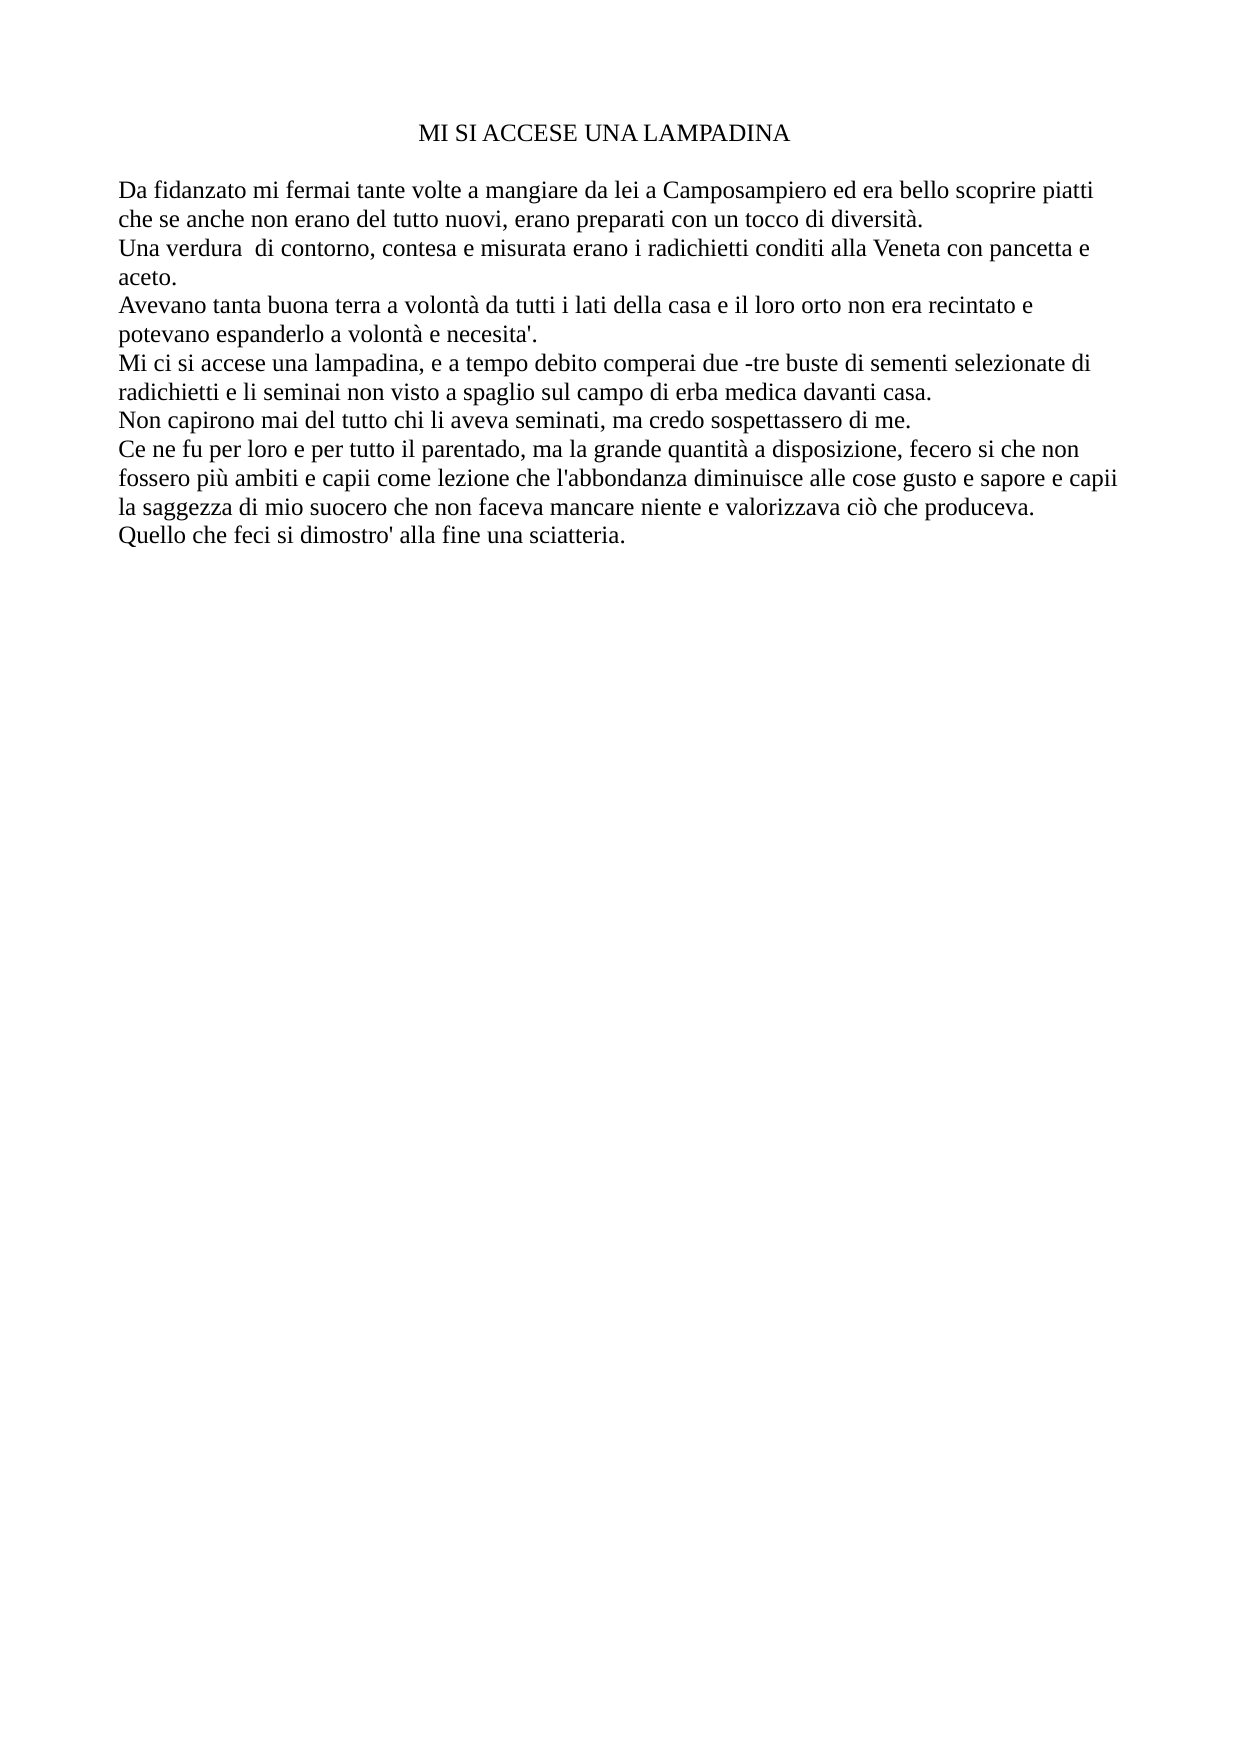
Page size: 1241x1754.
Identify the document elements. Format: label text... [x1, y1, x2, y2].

text Da fidanzato mi fermai tante volte a mangiare da lei a Camposampiero ed era bello scoprire piatti che se anche non erano del tutto nuovi, erano preparati con un tocco di diversità. [118, 176, 1122, 233]
text MI SI ACCESE UNA LAMPADINA [118, 118, 1122, 147]
text Non capirono mai del tutto chi li aveva seminati, ma credo sospettassero di me. [118, 406, 1122, 434]
text Una verdura di contorno, contesa e misurata erano i radichietti conditi alla Veneta con pancetta e aceto. [118, 233, 1122, 291]
text Quello che feci si dimostro' alla fine una sciatteria. [118, 521, 1122, 549]
text Ce ne fu per loro e per tutto il parentado, ma la grande quantità a disposizione, fecero si che non fossero più ambiti e capii come lezione che l'abbondanza diminuisce alle cose gusto e sapore e capii la saggezza di mio suocero che non faceva mancare niente e valorizzava ciò che produceva. [118, 434, 1122, 521]
text Avevano tanta buona terra a volontà da tutti i lati della casa e il loro orto non era recintato e potevano espanderlo a volontà e necesita'. [118, 291, 1122, 348]
text Mi ci si accese una lampadina, e a tempo debito comperai due -tre buste di sementi selezionate di radichietti e li seminai non visto a spaglio sul campo di erba medica davanti casa. [118, 348, 1122, 406]
